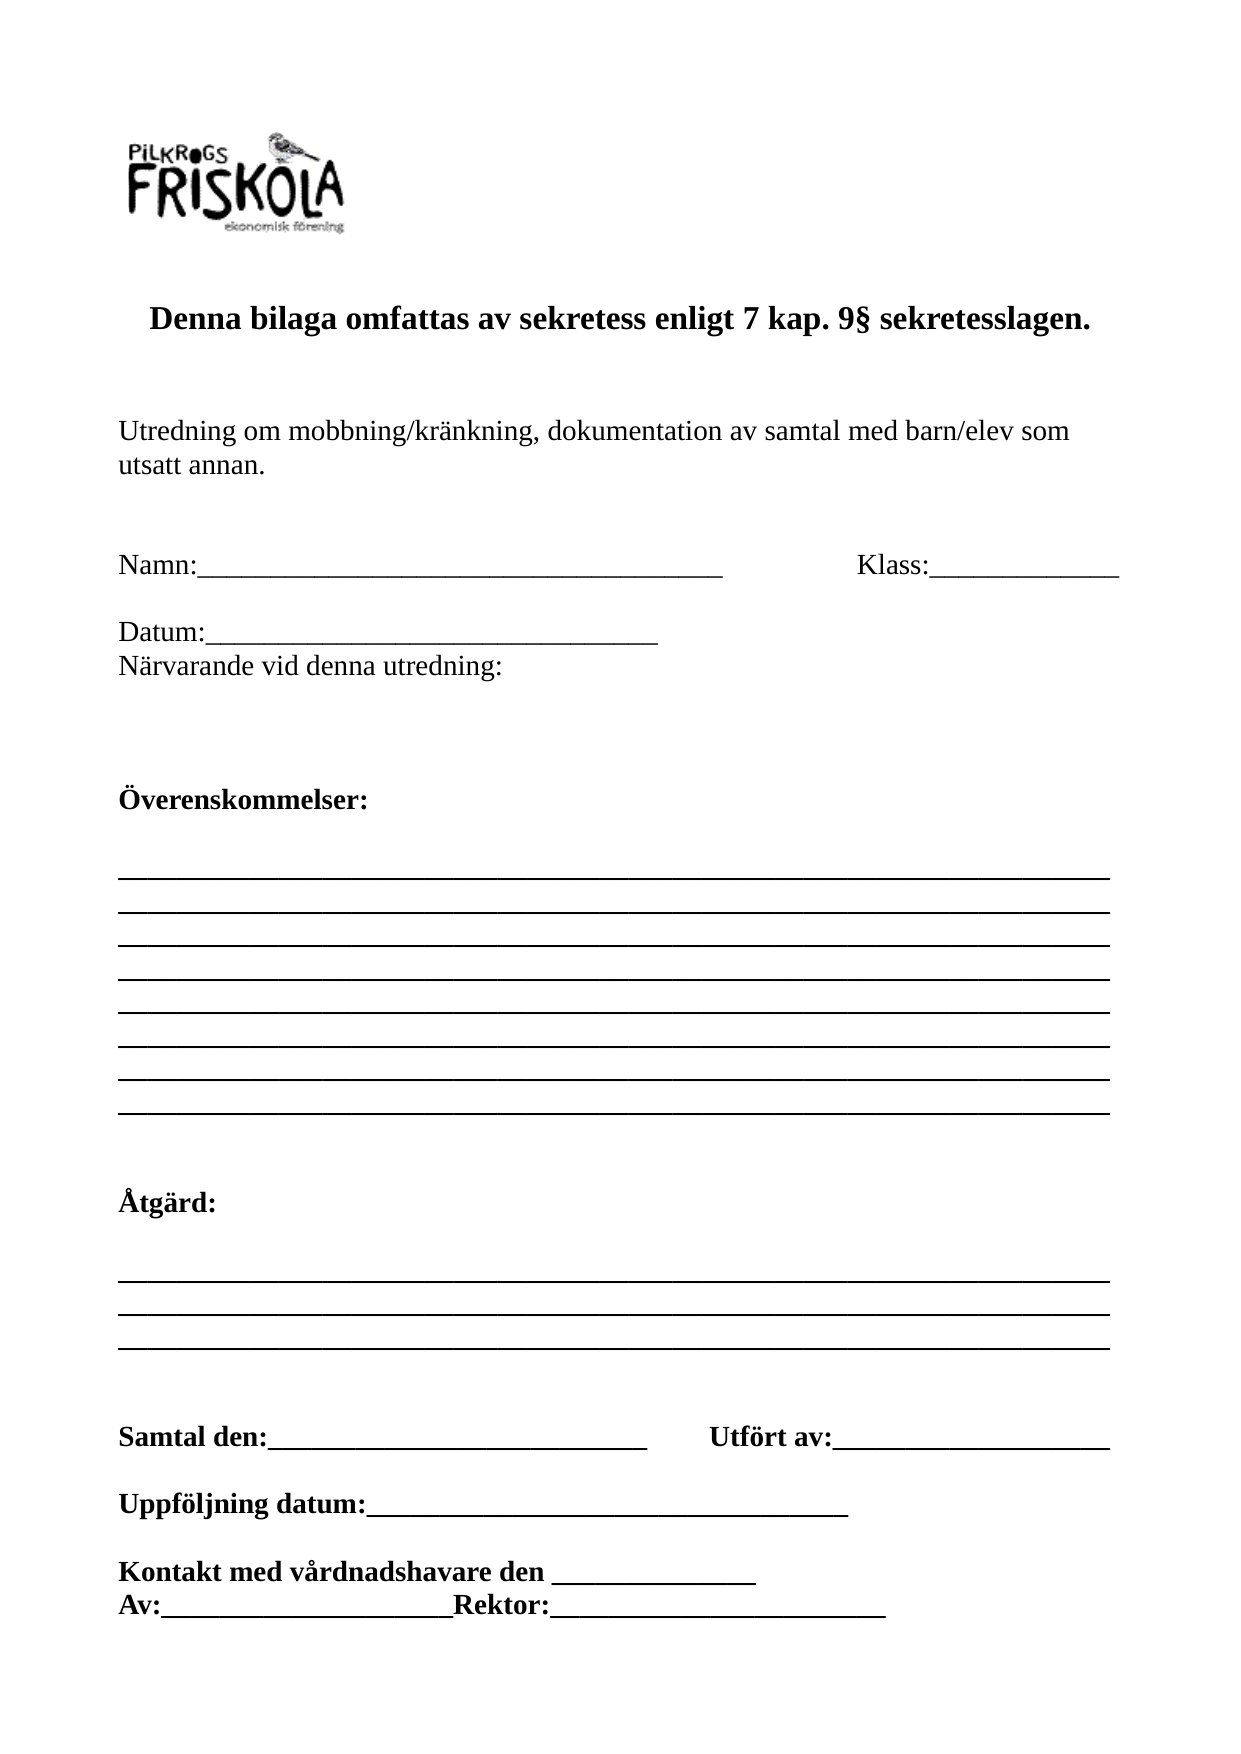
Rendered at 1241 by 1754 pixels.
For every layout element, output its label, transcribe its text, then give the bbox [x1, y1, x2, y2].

text Åtgärd: [118, 1185, 1122, 1218]
text ____________________________________________________________________________________________________________________________________________________________________________________________________________ [118, 1252, 1122, 1352]
text Kontakt med vårdnadshavare den ______________ Av:____________________Rektor:_______________________ [118, 1554, 1122, 1621]
text Utredning om mobbning/kränkning, dokumentation av samtal med barn/elev som utsatt annan. [118, 413, 1122, 480]
text Denna bilaga omfattas av sekretess enligt 7 kap. 9§ sekretesslagen. [118, 298, 1122, 337]
text Datum:_______________________________ [118, 614, 1122, 648]
text Samtal den:__________________________ Utfört av:___________________ [118, 1419, 1122, 1453]
text Närvarande vid denna utredning: [118, 648, 1122, 682]
text Namn:____________________________________ Klass:_____________ [118, 547, 1122, 581]
text Överenskommelser: [118, 782, 1122, 816]
text Uppföljning datum:_________________________________ [118, 1487, 1122, 1520]
text ________________________________________________________________________________________________________________________________________________________________________________________________________________________________________________________________________________________________________________________________________________________________________________________________________________________________________________________________________________________________________________________________________________________________ [118, 849, 1122, 1118]
